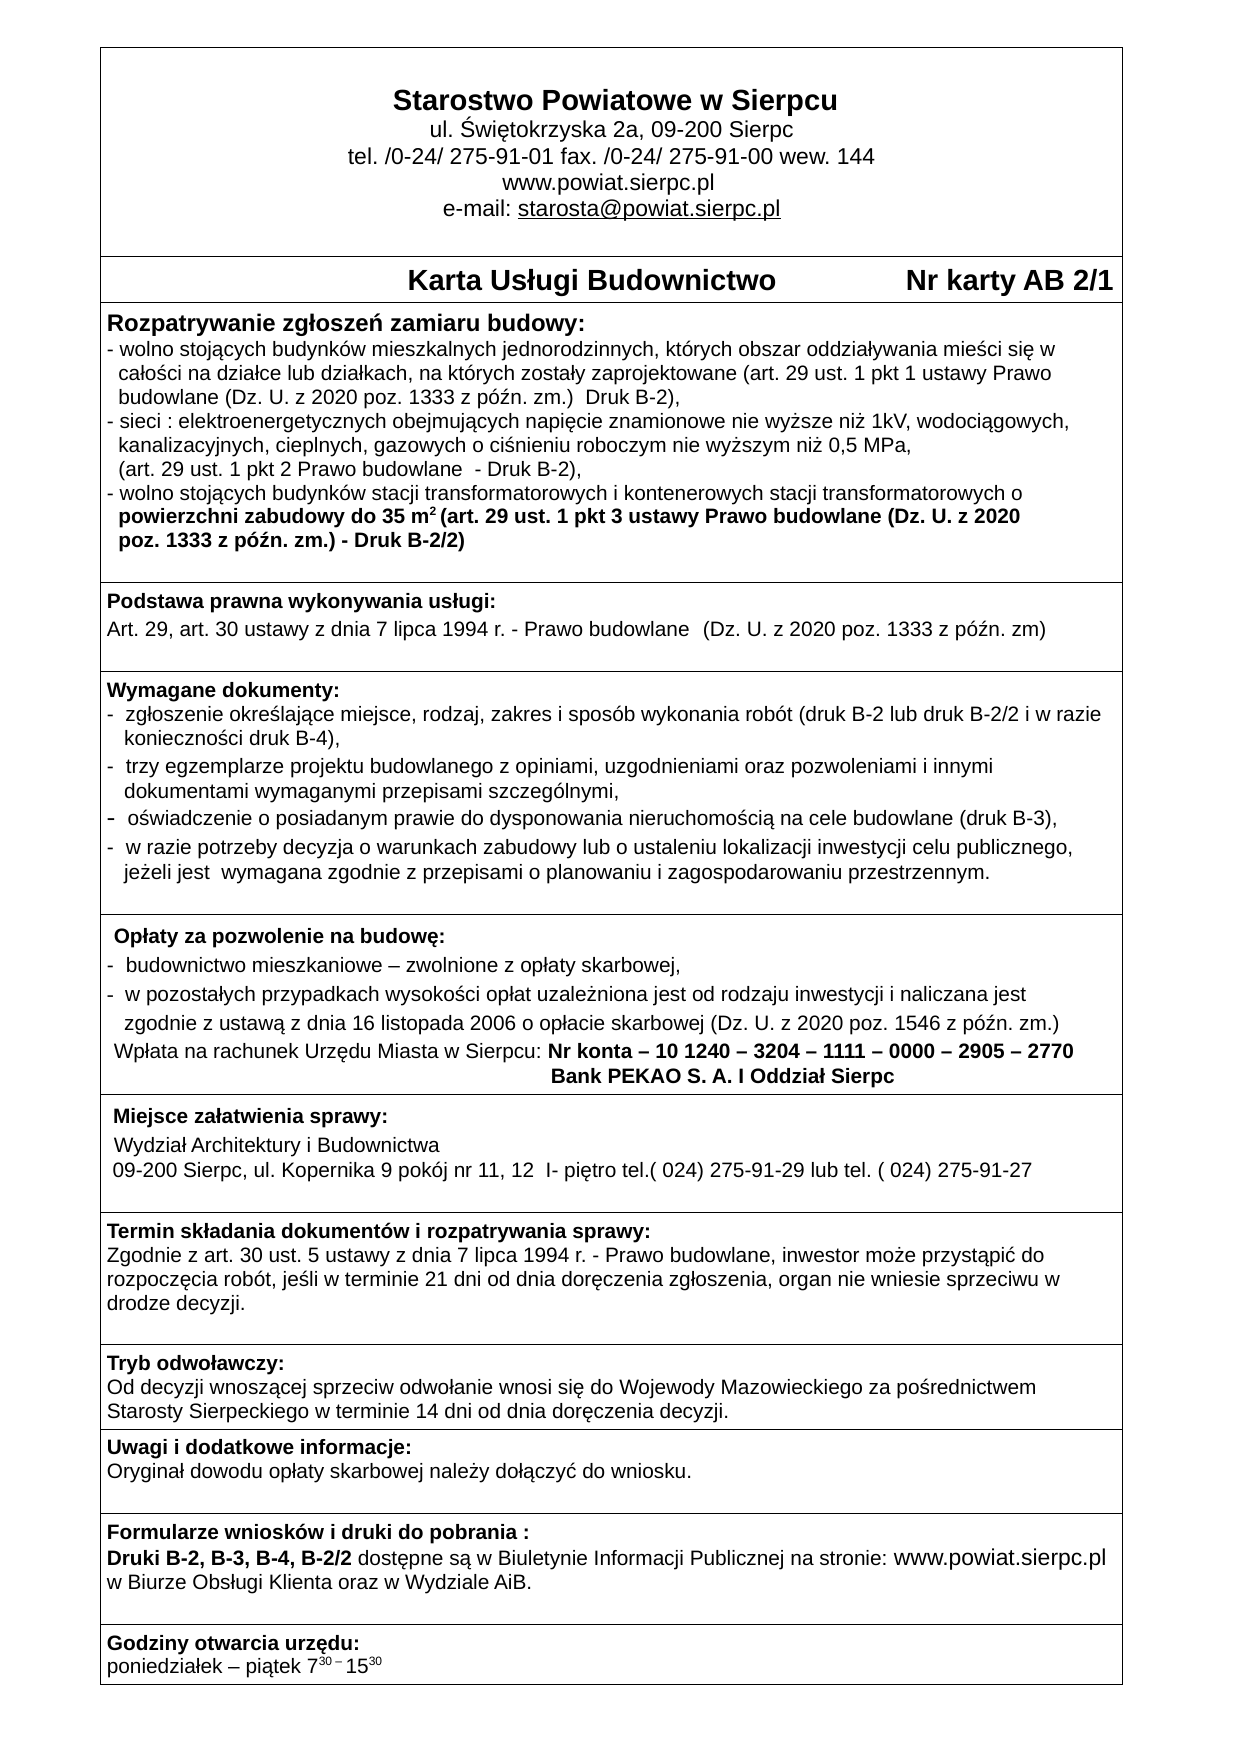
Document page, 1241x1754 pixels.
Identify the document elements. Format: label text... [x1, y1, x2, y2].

table_cell Tryb odwoławczy: Od decyzji wnoszącej sprzeciw odwołanie wnosi się do Wojewody Mazowieckiego za pośrednictwem Starosty Sierpeckiego w terminie 14 dni od dnia doręczenia decyzji. [101, 1345, 1122, 1428]
table_header Starostwo Powiatowe w Sierpcu ul. Świętokrzyska 2a, 09-200 Sierpc tel. /0-24/ 275-91-01 fax. /0-24/ 275-91-00 wew. 144 www.powiat.sierpc.pl e-mail: starosta@powiat.sierpc.pl [101, 48, 1122, 256]
table_cell Formularze wniosków i druki do pobrania : Druki B-2, B-3, B-4, B-2/2 dostępne są w Biuletynie Informacji Publicznej na stronie: www.powiat.sierpc.pl w Biurze Obsługi Klienta oraz w Wydziale AiB. [101, 1514, 1122, 1623]
table_cell Miejsce załatwienia sprawy: Wydział Architektury i Budownictwa 09-200 Sierpc, ul. Kopernika 9 pokój nr 11, 12 I- piętro tel.( 024) 275-91-29 lub tel. ( 024) 275-91-27 [101, 1095, 1122, 1212]
table_cell Godziny otwarcia urzędu: poniedziałek – piątek 730 – 1530 [101, 1625, 1122, 1684]
table_cell Rozpatrywanie zgłoszeń zamiaru budowy: - wolno stojących budynków mieszkalnych jednorodzinnych, których obszar oddziaływania mieści się w całości na działce lub działkach, na których zostały zaprojektowane (art. 29 ust. 1 pkt 1 ustawy Prawo budowlane (Dz. U. z 2020 poz. 1333 z późn. zm.) Druk B-2), - sieci : elektroenergetycznych obejmujących napięcie znamionowe nie wyższe niż 1kV, wodociągowych, kanalizacyjnych, cieplnych, gazowych o ciśnieniu roboczym nie wyższym niż 0,5 MPa, (art. 29 ust. 1 pkt 2 Prawo budowlane - Druk B-2), - wolno stojących budynków stacji transformatorowych i kontenerowych stacji transformatorowych o powierzchni zabudowy do 35 m2 (art. 29 ust. 1 pkt 3 ustawy Prawo budowlane (Dz. U. z 2020 poz. 1333 z późn. zm.) - Druk B-2/2) [101, 303, 1122, 582]
table_cell Wymagane dokumenty: - zgłoszenie określające miejsce, rodzaj, zakres i sposób wykonania robót (druk B-2 lub druk B-2/2 i w razie konieczności druk B-4), - trzy egzemplarze projektu budowlanego z opiniami, uzgodnieniami oraz pozwoleniami i innymi dokumentami wymaganymi przepisami szczególnymi, - oświadczenie o posiadanym prawie do dysponowania nieruchomością na cele budowlane (druk B-3), - w razie potrzeby decyzja o warunkach zabudowy lub o ustaleniu lokalizacji inwestycji celu publicznego, jeżeli jest wymagana zgodnie z przepisami o planowaniu i zagospodarowaniu przestrzennym. [101, 672, 1122, 914]
table_cell Podstawa prawna wykonywania usługi: Art. 29, art. 30 ustawy z dnia 7 lipca 1994 r. - Prawo budowlane (Dz. U. z 2020 poz. 1333 z późn. zm) [101, 583, 1122, 671]
table_cell Opłaty za pozwolenie na budowę: - budownictwo mieszkaniowe – zwolnione z opłaty skarbowej, - w pozostałych przypadkach wysokości opłat uzależniona jest od rodzaju inwestycji i naliczana jest zgodnie z ustawą z dnia 16 listopada 2006 o opłacie skarbowej (Dz. U. z 2020 poz. 1546 z późn. zm.) Wpłata na rachunek Urzędu Miasta w Sierpcu: Nr konta – 10 1240 – 3204 – 1111 – 0000 – 2905 – 2770 Bank PEKAO S. A. I Oddział Sierpc [101, 915, 1122, 1094]
table_cell Karta Usługi Budownictwo Nr karty AB 2/1 [101, 257, 1122, 302]
table_cell Termin składania dokumentów i rozpatrywania sprawy: Zgodnie z art. 30 ust. 5 ustawy z dnia 7 lipca 1994 r. - Prawo budowlane, inwestor może przystąpić do rozpoczęcia robót, jeśli w terminie 21 dni od dnia doręczenia zgłoszenia, organ nie wniesie sprzeciwu w drodze decyzji. [101, 1213, 1122, 1344]
table_cell Uwagi i dodatkowe informacje: Oryginał dowodu opłaty skarbowej należy dołączyć do wniosku. [101, 1430, 1122, 1513]
